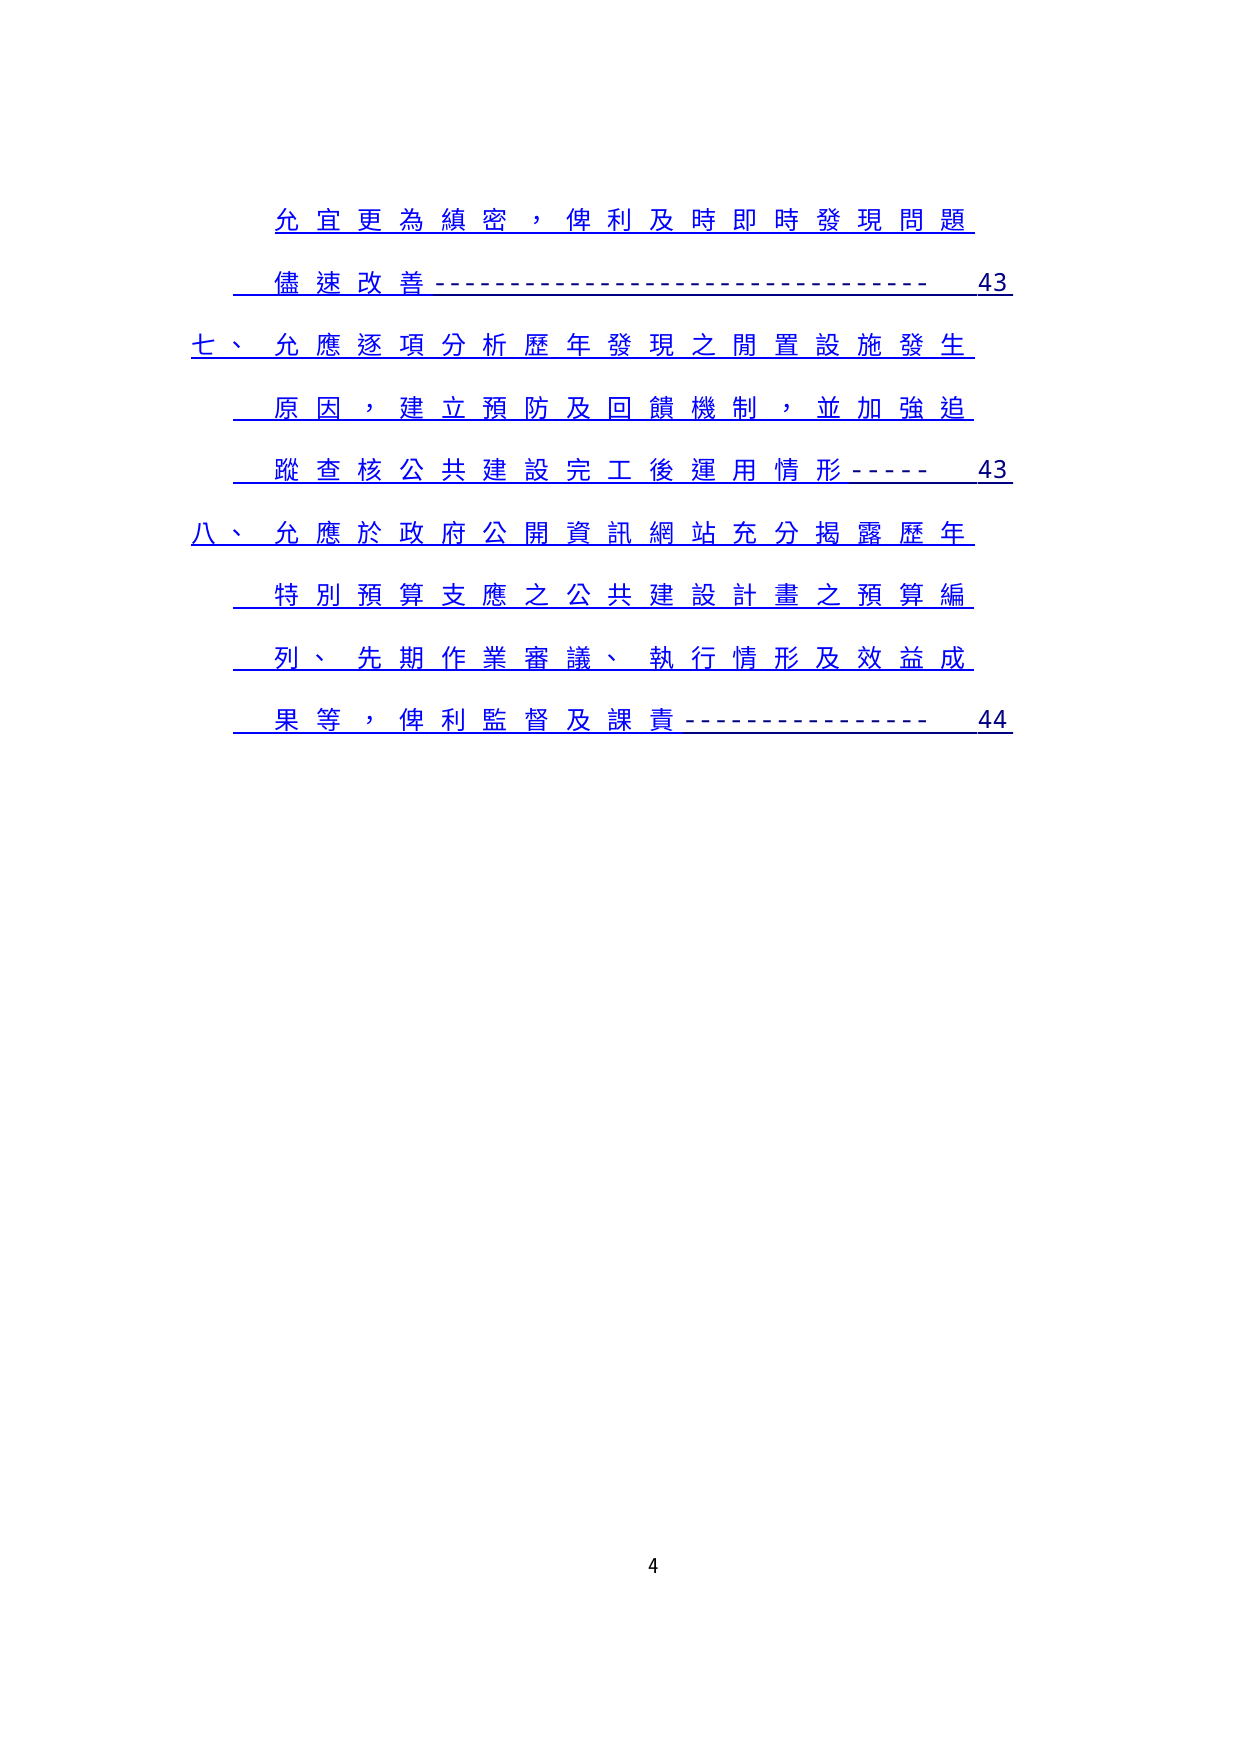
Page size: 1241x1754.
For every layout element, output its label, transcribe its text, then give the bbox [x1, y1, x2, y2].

text 允宜更為縝密，俾利及時即時發現問題儘速改善 43 [183, 177, 1013, 302]
text 七、允應逐項分析歷年發現之閒置設施發生原因，建立預防及回饋機制，並加強追蹤查核公共建設完工後運用情形 43 [183, 302, 1013, 490]
text 八、允應於政府公開資訊網站充分揭露歷年特別預算支應之公共建設計畫之預算編列、先期作業審議、執行情形及效益成果等，俾利監督及課責 44 [183, 490, 1013, 740]
